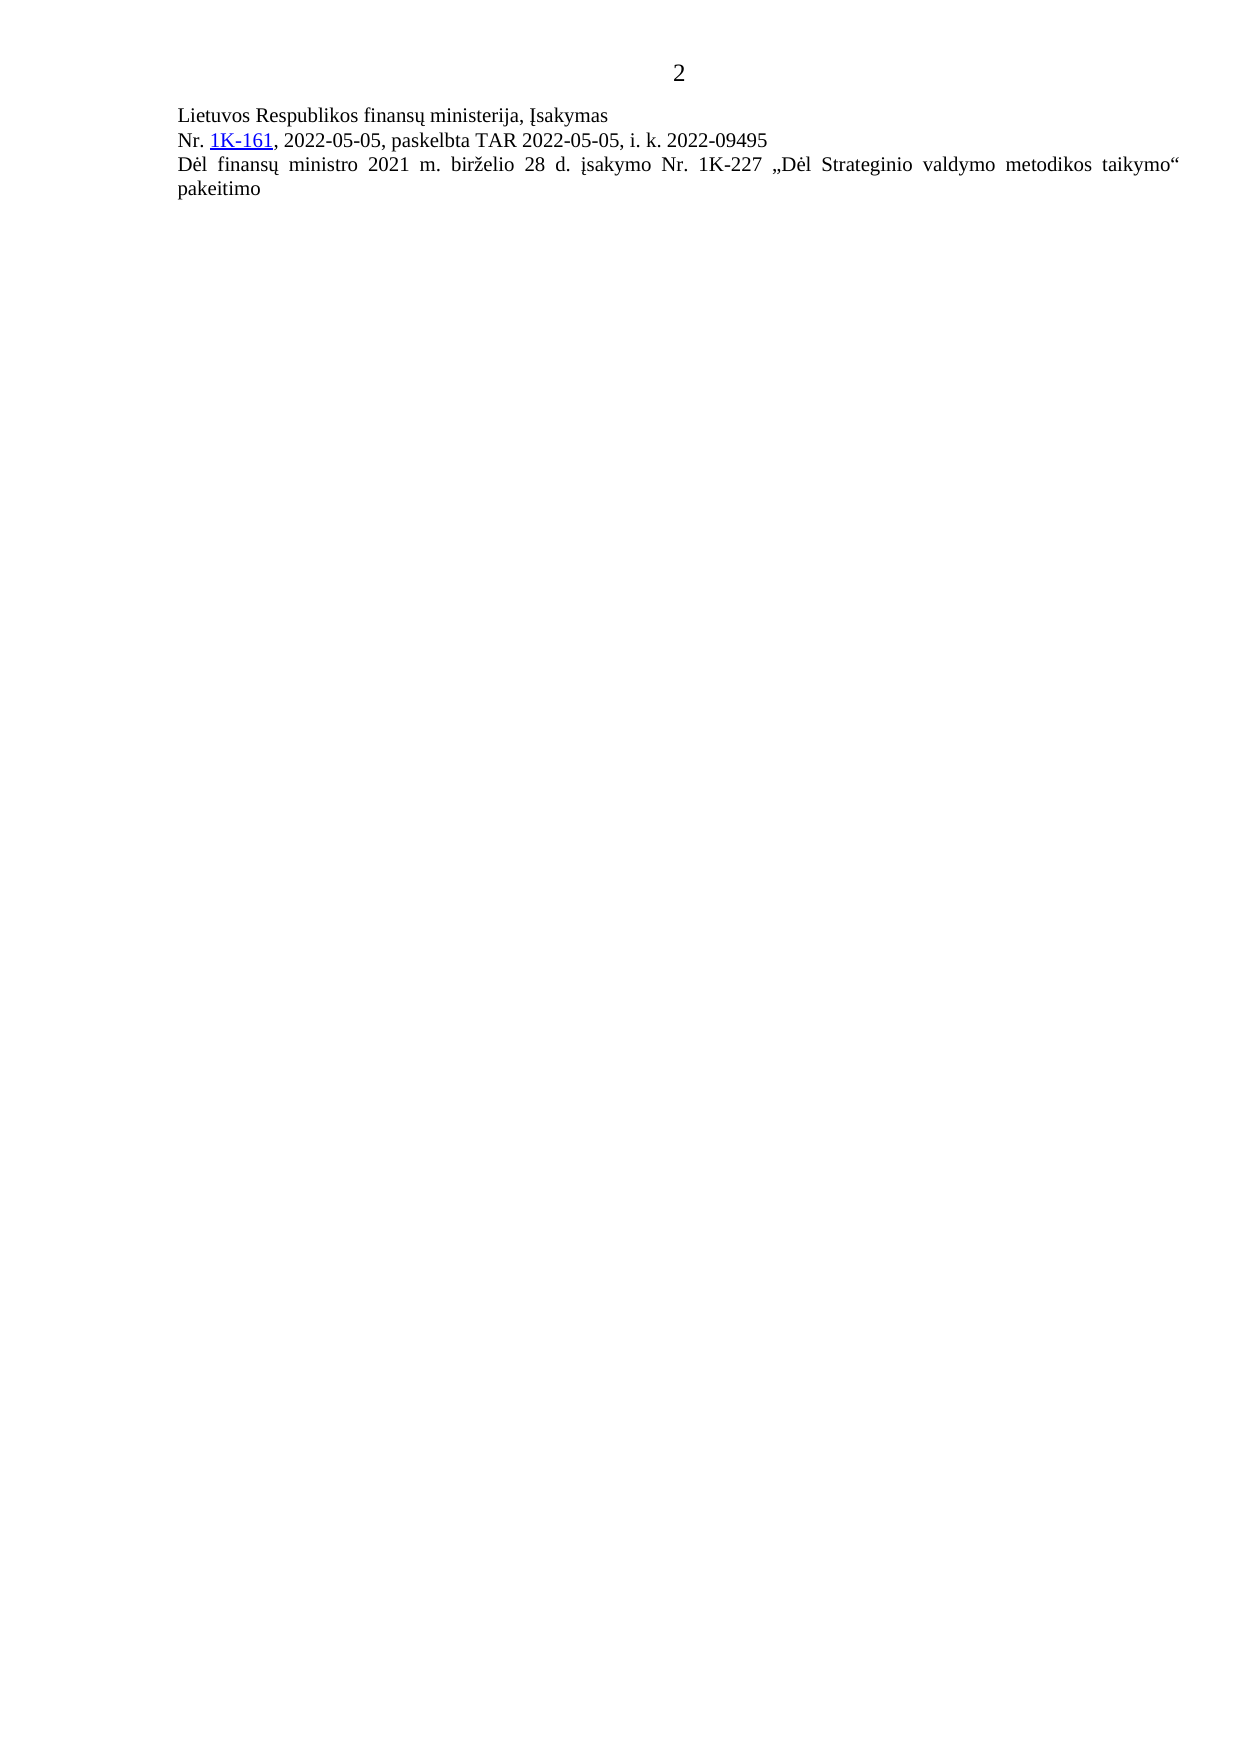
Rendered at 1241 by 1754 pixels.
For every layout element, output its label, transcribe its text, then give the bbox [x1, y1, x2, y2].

text Nr. 1K-161, 2022-05-05, paskelbta TAR 2022-05-05, i. k. 2022-09495 [177, 127, 1181, 152]
text Dėl finansų ministro 2021 m. birželio 28 d. įsakymo Nr. 1K-227 „Dėl Strateginio valdymo metodikos taikymo“ pakeitimo [177, 152, 1181, 200]
text Lietuvos Respublikos finansų ministerija, Įsakymas [177, 103, 1181, 127]
